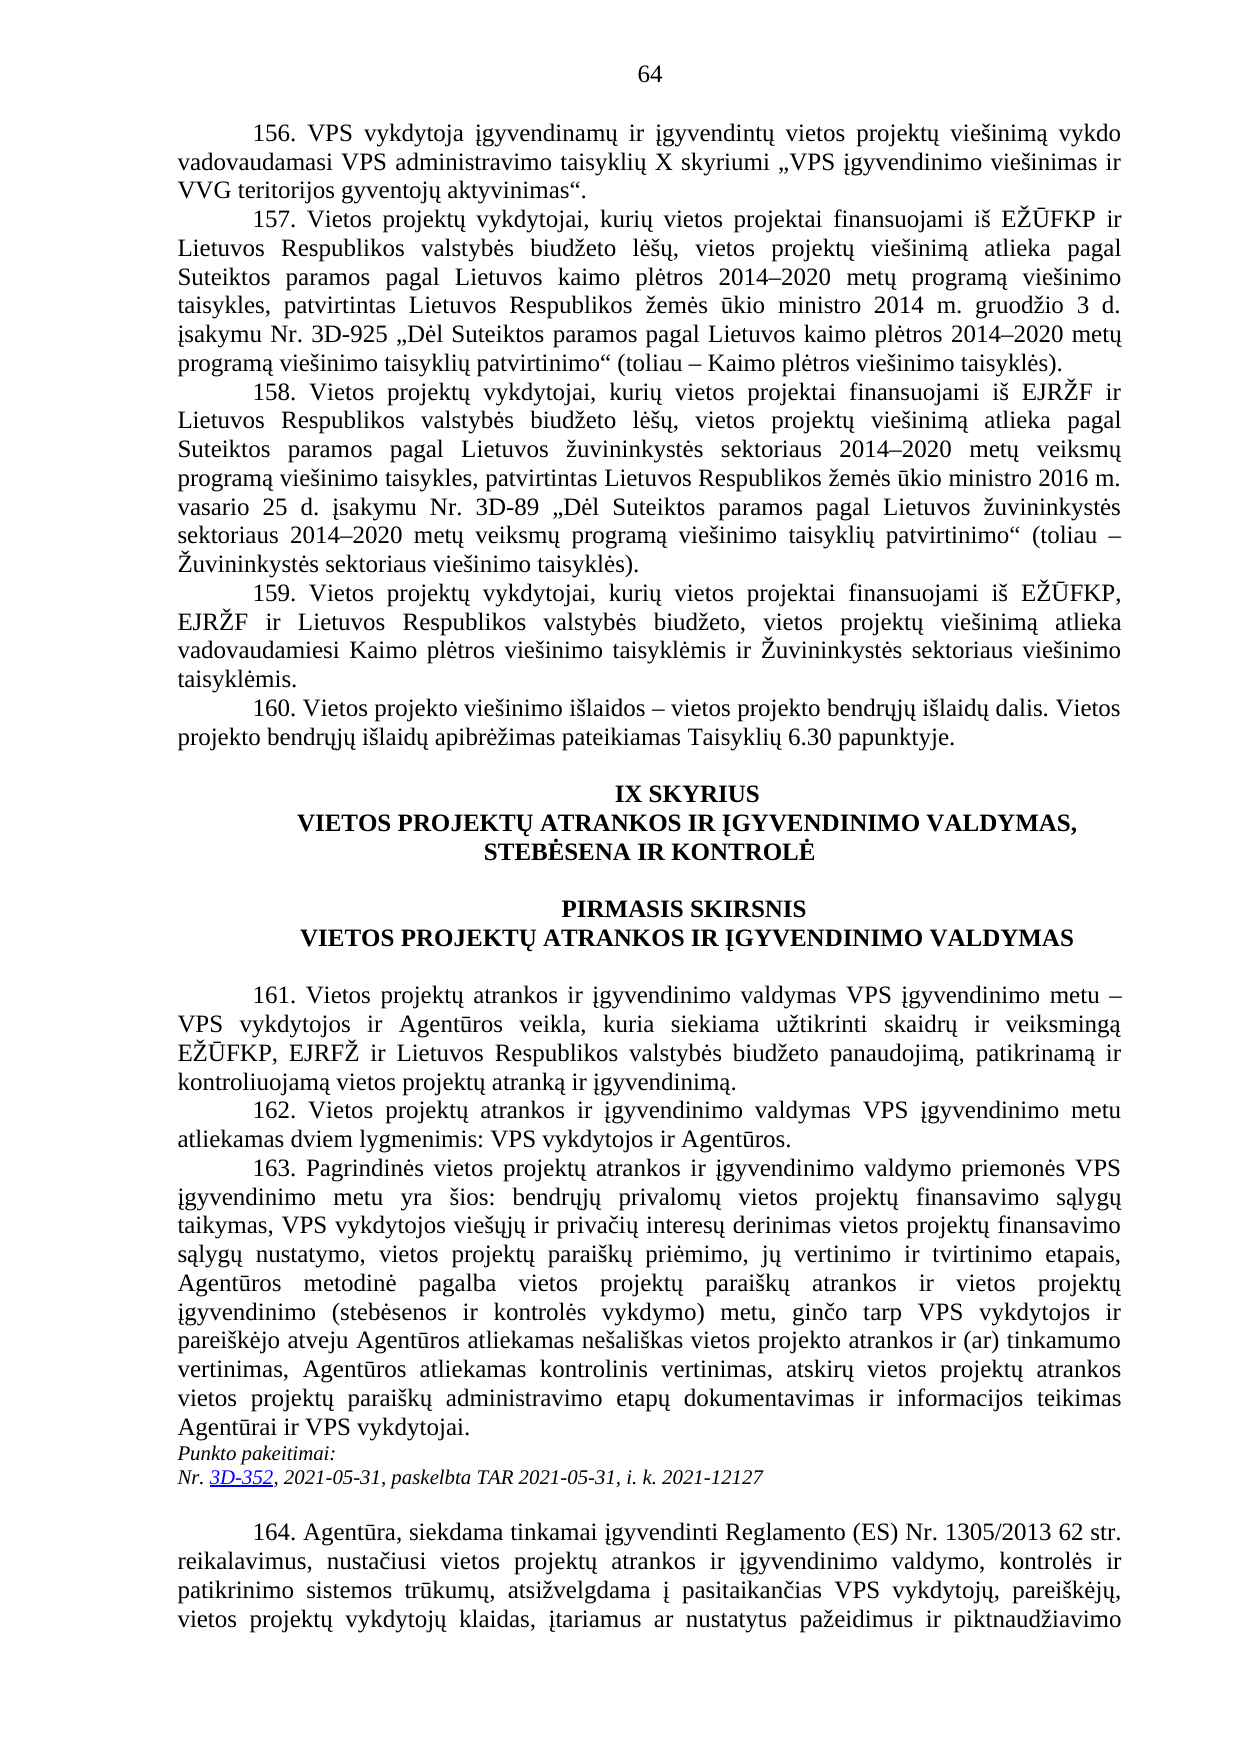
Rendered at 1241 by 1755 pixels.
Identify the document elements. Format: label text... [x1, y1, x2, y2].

text 160. Vietos projekto viešinimo išlaidos – vietos projekto bendrųjų išlaidų dalis. Vietos projekto bendrųjų išlaidų apibrėžimas pateikiamas Taisyklių 6.30 papunktyje. [177, 693, 1122, 751]
text IX SKYRIUS [177, 779, 1122, 808]
text 158. Vietos projektų vykdytojai, kurių vietos projektai finansuojami iš EJRŽF ir Lietuvos Respublikos valstybės biudžeto lėšų, vietos projektų viešinimą atlieka pagal Suteiktos paramos pagal Lietuvos žuvininkystės sektoriaus 2014–2020 metų veiksmų programą viešinimo taisykles, patvirtintas Lietuvos Respublikos žemės ūkio ministro 2016 m. vasario 25 d. įsakymu Nr. 3D-89 „Dėl Suteiktos paramos pagal Lietuvos žuvininkystės sektoriaus 2014–2020 metų veiksmų programą viešinimo taisyklių patvirtinimo“ (toliau – Žuvininkystės sektoriaus viešinimo taisyklės). [177, 377, 1122, 578]
text VIETOS PROJEKTŲ ATRANKOS IR ĮGYVENDINIMO VALDYMAS, STEBĖSENA IR KONTROLĖ [177, 808, 1122, 866]
text VIETOS PROJEKTŲ ATRANKOS IR ĮGYVENDINIMO VALDYMAS [177, 923, 1122, 952]
text Punkto pakeitimai: [177, 1441, 1122, 1465]
text 163. Pagrindinės vietos projektų atrankos ir įgyvendinimo valdymo priemonės VPS įgyvendinimo metu yra šios: bendrųjų privalomų vietos projektų finansavimo sąlygų taikymas, VPS vykdytojos viešųjų ir privačių interesų derinimas vietos projektų finansavimo sąlygų nustatymo, vietos projektų paraiškų priėmimo, jų vertinimo ir tvirtinimo etapais, Agentūros metodinė pagalba vietos projektų paraiškų atrankos ir vietos projektų įgyvendinimo (stebėsenos ir kontrolės vykdymo) metu, ginčo tarp VPS vykdytojos ir pareiškėjo atveju Agentūros atliekamas nešališkas vietos projekto atrankos ir (ar) tinkamumo vertinimas, Agentūros atliekamas kontrolinis vertinimas, atskirų vietos projektų atrankos vietos projektų paraiškų administravimo etapų dokumentavimas ir informacijos teikimas Agentūrai ir VPS vykdytojai. [177, 1153, 1122, 1441]
text 162. Vietos projektų atrankos ir įgyvendinimo valdymas VPS įgyvendinimo metu atliekamas dviem lygmenimis: VPS vykdytojos ir Agentūros. [177, 1096, 1122, 1153]
text Nr. 3D-352, 2021-05-31, paskelbta TAR 2021-05-31, i. k. 2021-12127 [177, 1465, 1122, 1489]
text 157. Vietos projektų vykdytojai, kurių vietos projektai finansuojami iš EŽŪFKP ir Lietuvos Respublikos valstybės biudžeto lėšų, vietos projektų viešinimą atlieka pagal Suteiktos paramos pagal Lietuvos kaimo plėtros 2014–2020 metų programą viešinimo taisykles, patvirtintas Lietuvos Respublikos žemės ūkio ministro 2014 m. gruodžio 3 d. įsakymu Nr. 3D-925 „Dėl Suteiktos paramos pagal Lietuvos kaimo plėtros 2014–2020 metų programą viešinimo taisyklių patvirtinimo“ (toliau – Kaimo plėtros viešinimo taisyklės). [177, 204, 1122, 377]
text 164. Agentūra, siekdama tinkamai įgyvendinti Reglamento (ES) Nr. 1305/2013 62 str. reikalavimus, nustačiusi vietos projektų atrankos ir įgyvendinimo valdymo, kontrolės ir patikrinimo sistemos trūkumų, atsižvelgdama į pasitaikančias VPS vykdytojų, pareiškėjų, vietos projektų vykdytojų klaidas, įtariamus ar nustatytus pažeidimus ir piktnaudžiavimo [177, 1517, 1122, 1632]
text 161. Vietos projektų atrankos ir įgyvendinimo valdymas VPS įgyvendinimo metu – VPS vykdytojos ir Agentūros veikla, kuria siekiama užtikrinti skaidrų ir veiksmingą EŽŪFKP, EJRFŽ ir Lietuvos Respublikos valstybės biudžeto panaudojimą, patikrinamą ir kontroliuojamą vietos projektų atranką ir įgyvendinimą. [177, 981, 1122, 1096]
text PIRMASIS SKIRSNIS [177, 894, 1122, 923]
text 159. Vietos projektų vykdytojai, kurių vietos projektai finansuojami iš EŽŪFKP, EJRŽF ir Lietuvos Respublikos valstybės biudžeto, vietos projektų viešinimą atlieka vadovaudamiesi Kaimo plėtros viešinimo taisyklėmis ir Žuvininkystės sektoriaus viešinimo taisyklėmis. [177, 578, 1122, 693]
text 156. VPS vykdytoja įgyvendinamų ir įgyvendintų vietos projektų viešinimą vykdo vadovaudamasi VPS administravimo taisyklių X skyriumi „VPS įgyvendinimo viešinimas ir VVG teritorijos gyventojų aktyvinimas“. [177, 118, 1122, 204]
